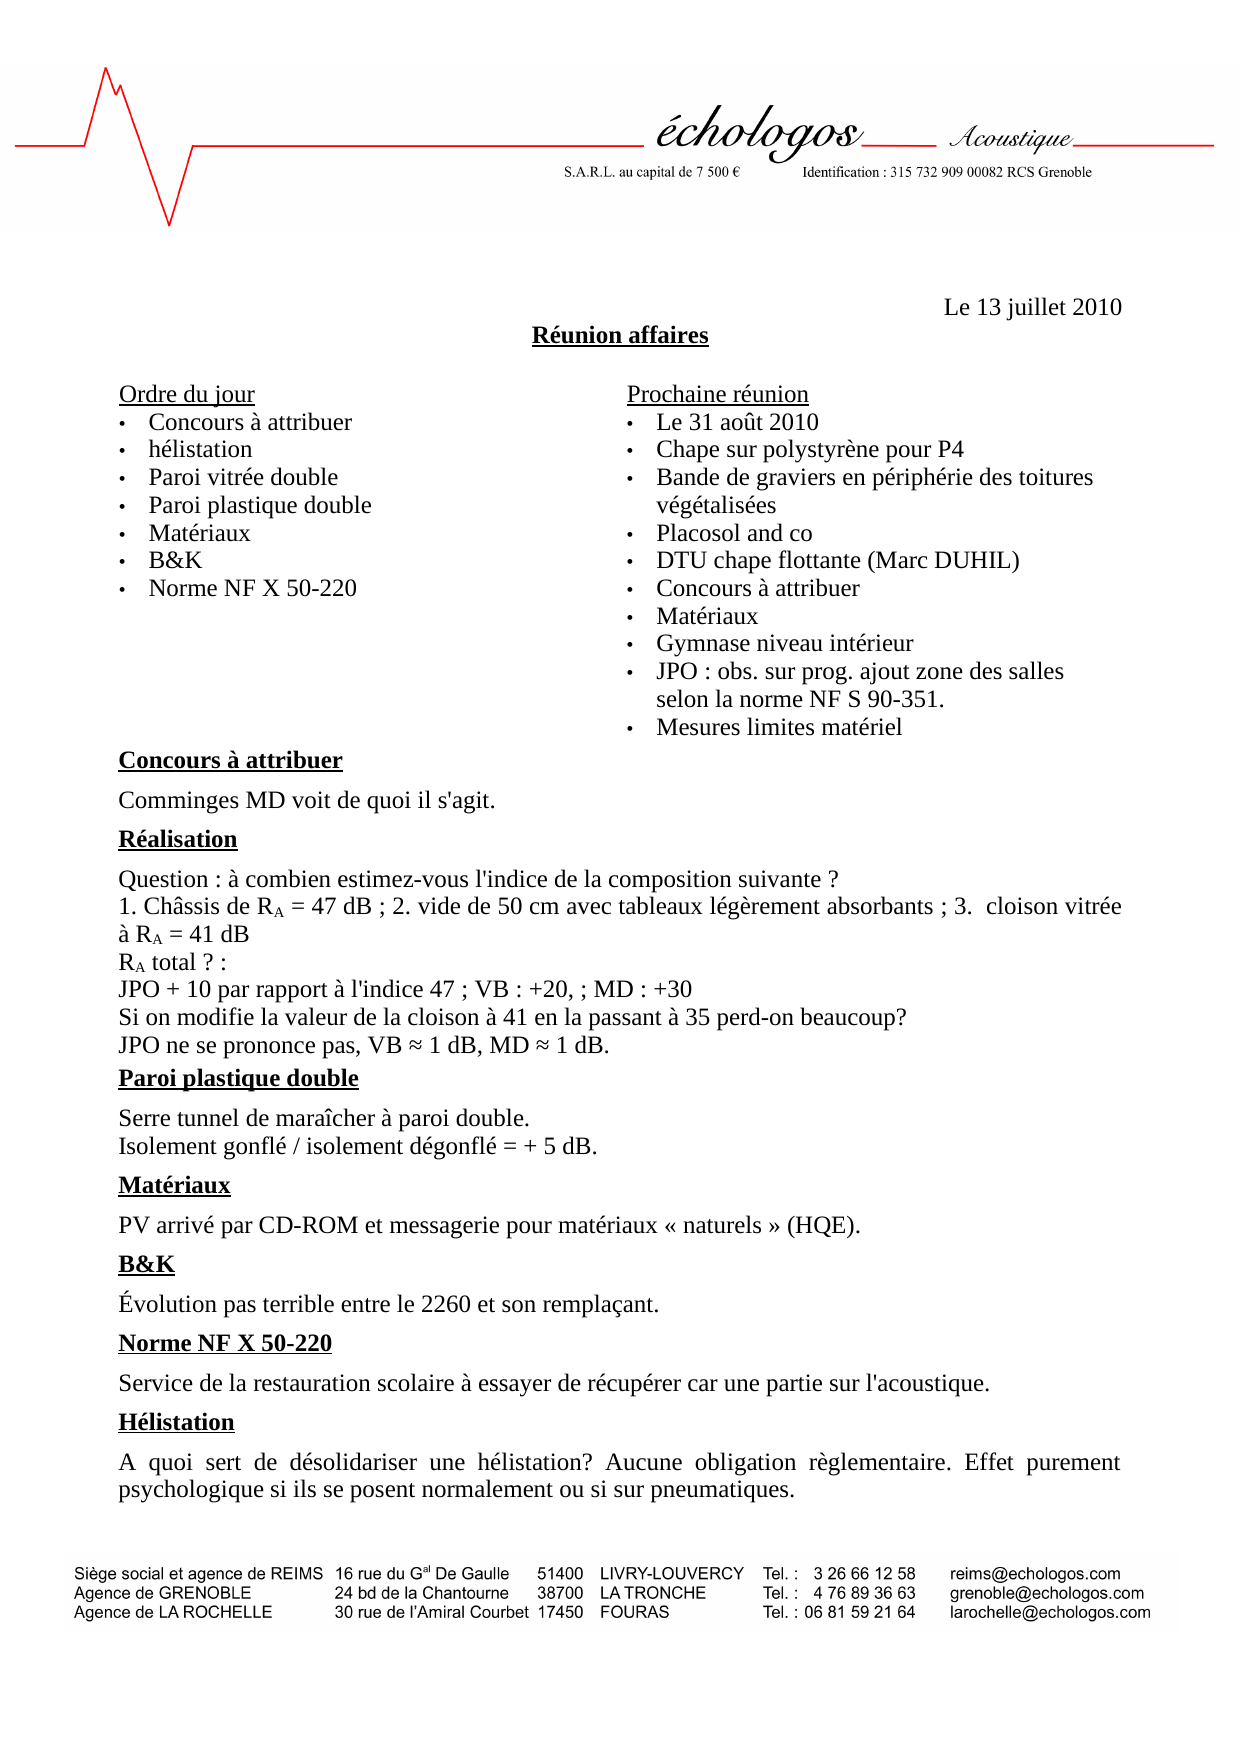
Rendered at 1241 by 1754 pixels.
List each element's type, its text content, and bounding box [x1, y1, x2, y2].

text Service de la restauration scolaire à essayer de récupérer car une partie sur l'acoustique. [118, 1369, 1122, 1396]
text Paroi plastique double [118, 1064, 1122, 1092]
text Matériaux [118, 1171, 1122, 1199]
list RA total ? : [118, 948, 1122, 976]
title Réunion affaires [118, 321, 1122, 349]
text PV arrivé par CD-ROM et messagerie pour matériaux « naturels » (HQE). [118, 1211, 1122, 1238]
picture [0, 59, 1241, 237]
text Si on modifie la valeur de la cloison à 41 en la passant à 35 perd-on beaucoup? [118, 1003, 1122, 1031]
table_header Ordre du jour [112, 374, 619, 408]
list JPO + 10 par rapport à l'indice 47 ; VB : +20, ; MD : +30 [118, 976, 1122, 1003]
text Question : à combien estimez-vous l'indice de la composition suivante ? [118, 865, 1122, 892]
list 1. Châssis de RA = 47 dB ; 2. vide de 50 cm avec tableaux légèrement absorbants ; 3. cloison vitrée à RA = 41 dB [118, 892, 1122, 948]
text Isolement gonflé / isolement dégonflé = + 5 dB. [118, 1132, 1122, 1159]
text Norme NF X 50-220 [118, 1329, 1122, 1357]
text JPO ne se prononce pas, VB ≈ 1 dB, MD ≈ 1 dB. [118, 1031, 1122, 1059]
text Serre tunnel de maraîcher à paroi double. [118, 1104, 1122, 1132]
table_header Prochaine réunion [619, 374, 1129, 408]
text Évolution pas terrible entre le 2260 et son remplaçant. [118, 1290, 1122, 1317]
text Concours à attribuer [118, 746, 1122, 774]
table_cell Le 31 août 2010 Chape sur polystyrène pour P4 Bande de graviers en périphérie des toitures végétalisées Placosol and co DTU chape flottante (Marc DUHIL) Concours à attribuer Matériaux Gymnase niveau intérieur JPO : obs. sur prog. ajout zone des salles selon la norme NF S 90-351. Mesures limites matériel [619, 408, 1129, 740]
title Le 13 juillet 2010 [118, 293, 1122, 321]
text B&K [118, 1250, 1122, 1278]
text Réalisation [118, 825, 1122, 853]
table_cell Concours à attribuer hélistation Paroi vitrée double Paroi plastique double Matériaux B&K Norme NF X 50-220 [112, 408, 619, 740]
text Comminges MD voit de quoi il s'agit. [118, 786, 1122, 813]
text Hélistation [118, 1408, 1122, 1436]
text A quoi sert de désolidariser une hélistation? Aucune obligation règlementaire. Effet purement psychologique si ils se posent normalement ou si sur pneumatiques. [118, 1448, 1122, 1503]
picture [59, 1552, 1182, 1635]
